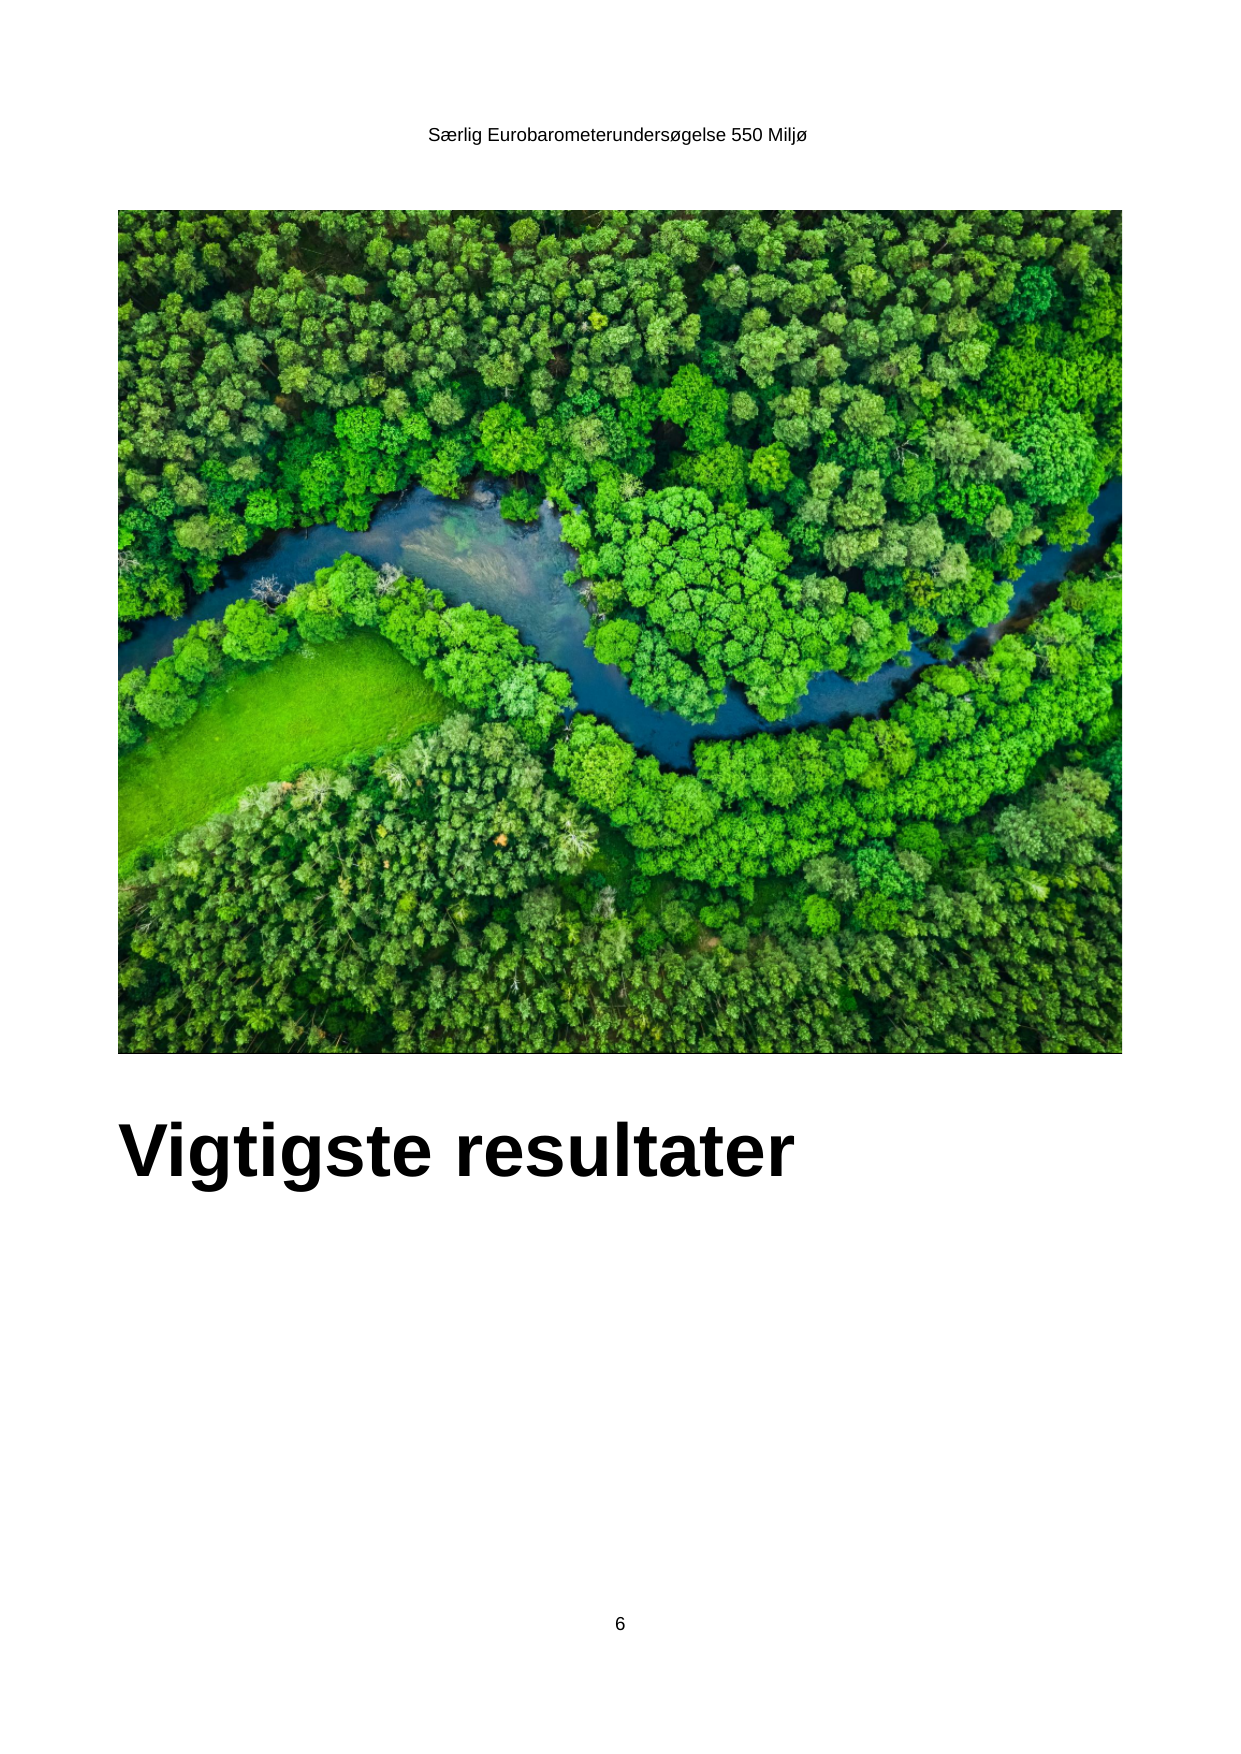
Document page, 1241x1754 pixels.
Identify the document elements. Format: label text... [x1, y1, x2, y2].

subtitle Vigtigste resultater [118, 1106, 1122, 1192]
picture [118, 210, 1123, 1054]
